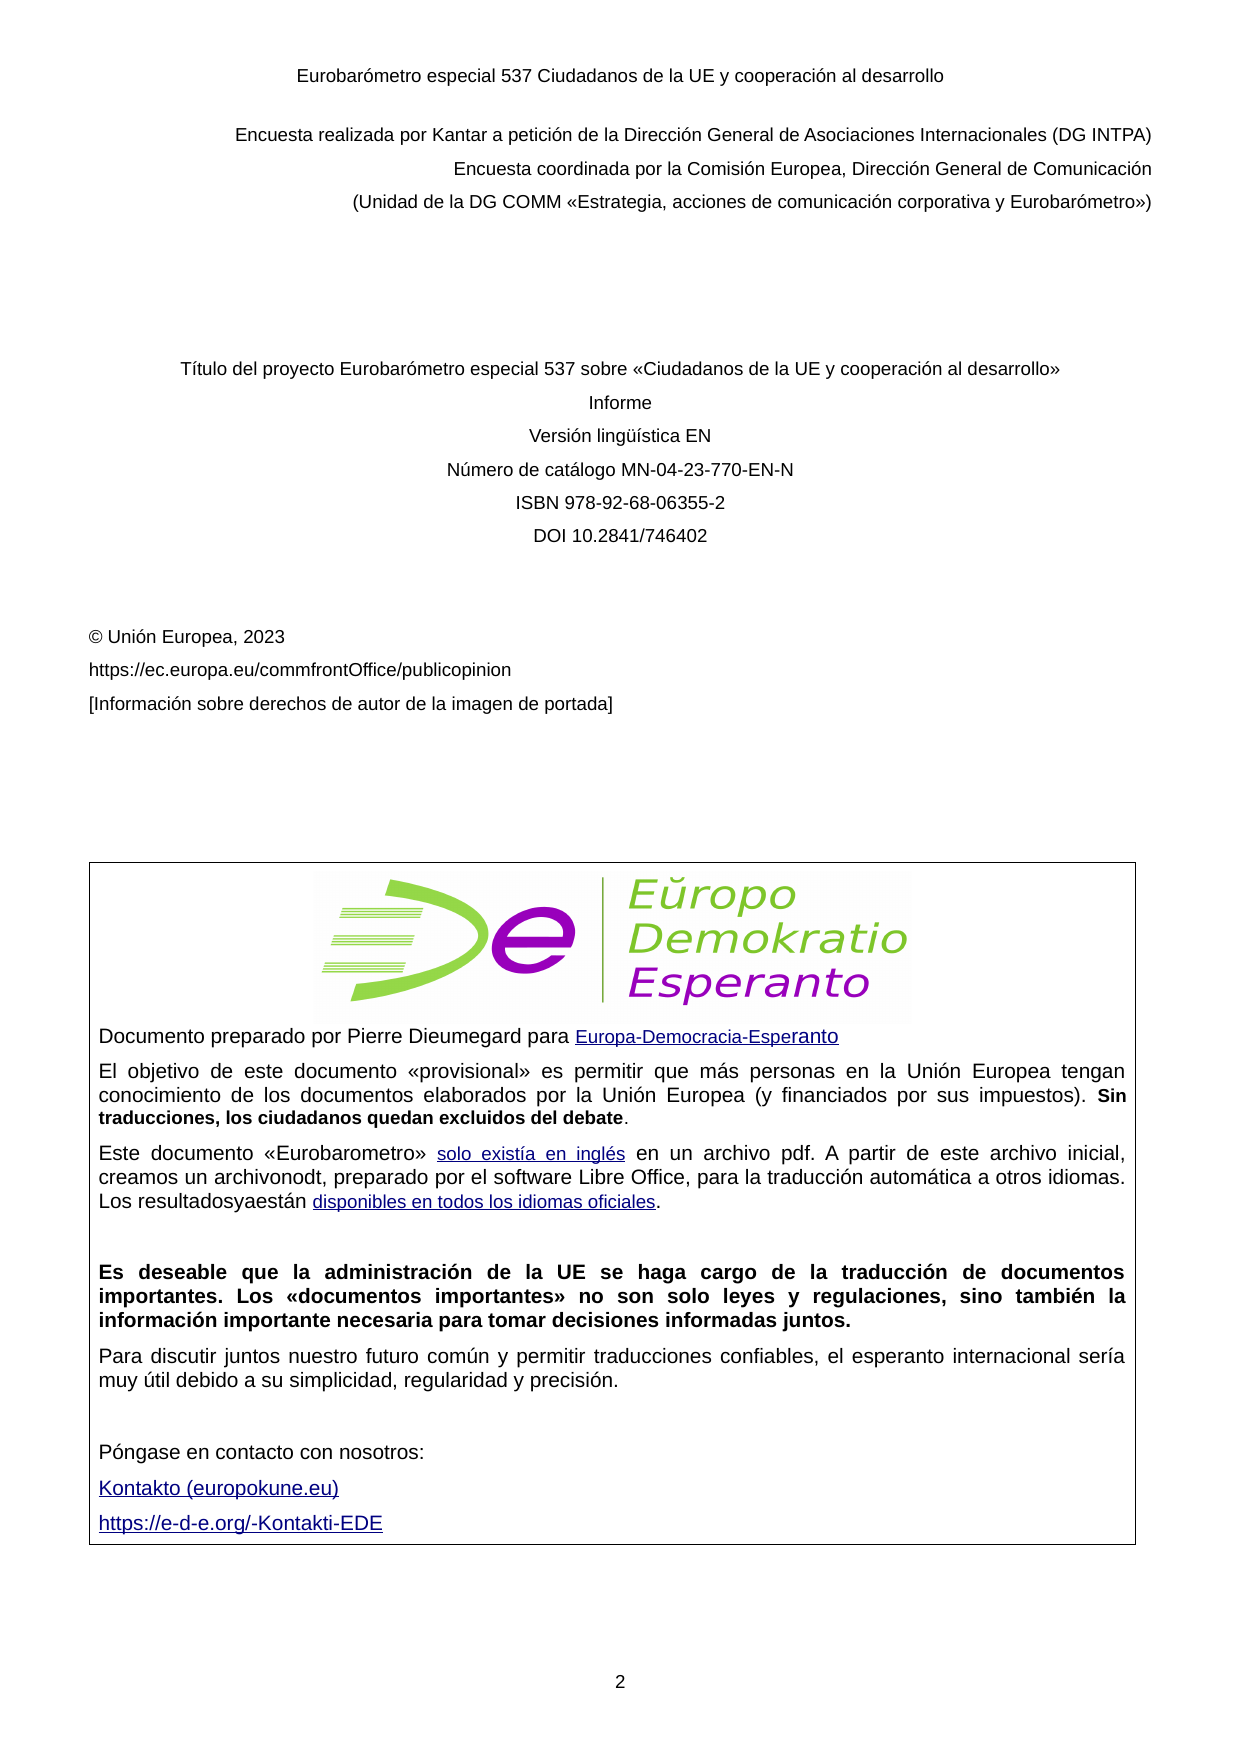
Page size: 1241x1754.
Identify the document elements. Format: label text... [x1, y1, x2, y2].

text Documento preparado por Pierre Dieumegard para Europa-Democracia-Esperanto [98, 877, 1127, 1047]
text ISBN 978-92-68-06355-2 [88, 492, 1152, 513]
text © Unión Europea, 2023 [88, 626, 1152, 647]
text https://ec.europa.eu/commfrontOffice/publicopinion [88, 659, 1152, 681]
text (Unidad de la DG COMM «Estrategia, acciones de comunicación corporativa y Eurobarómetro») [88, 191, 1152, 212]
text Encuesta realizada por Kantar a petición de la Dirección General de Asociaciones Internacionales (DG INTPA) [88, 124, 1152, 146]
text [Información sobre derechos de autor de la imagen de portada] [88, 692, 1152, 714]
text El objetivo de este documento «provisional» es permitir que más personas en la Unión Europea tengan conocimiento de los documentos elaborados por la Unión Europea (y financiados por sus impuestos). Sin traducciones, los ciudadanos quedan excluidos del debate. [98, 1059, 1127, 1129]
picture [313, 871, 912, 1024]
text Informe [88, 391, 1152, 413]
text Póngase en contacto con nosotros: [98, 1439, 1127, 1463]
text Para discutir juntos nuestro futuro común y permitir traducciones confiables, el esperanto internacional sería muy útil debido a su simplicidad, regularidad y precisión. [98, 1344, 1127, 1392]
text Este documento «Eurobarometro» solo existía en inglés en un archivo pdf. A partir de este archivo inicial, creamos un archivonodt, preparado por el software Libre Office, para la traducción automática a otros idiomas. Los resultadosyaestán disponibles en todos los idiomas oficiales. [98, 1141, 1127, 1212]
text DOI 10.2841/746402 [88, 525, 1152, 547]
text Título del proyecto Eurobarómetro especial 537 sobre «Ciudadanos de la UE y cooperación al desarrollo» [88, 358, 1152, 379]
text https://e-d-e.org/-Kontakti-EDE [98, 1511, 1127, 1535]
text Kontakto (europokune.eu) [98, 1475, 1127, 1499]
text Versión lingüística EN [88, 425, 1152, 446]
text Número de catálogo MN-04-23-770-EN-N [88, 458, 1152, 480]
text Es deseable que la administración de la UE se haga cargo de la traducción de documentos importantes. Los «documentos importantes» no son solo leyes y regulaciones, sino también la información importante necesaria para tomar decisiones informadas juntos. [98, 1260, 1127, 1332]
text Encuesta coordinada por la Comisión Europea, Dirección General de Comunicación [88, 157, 1152, 179]
